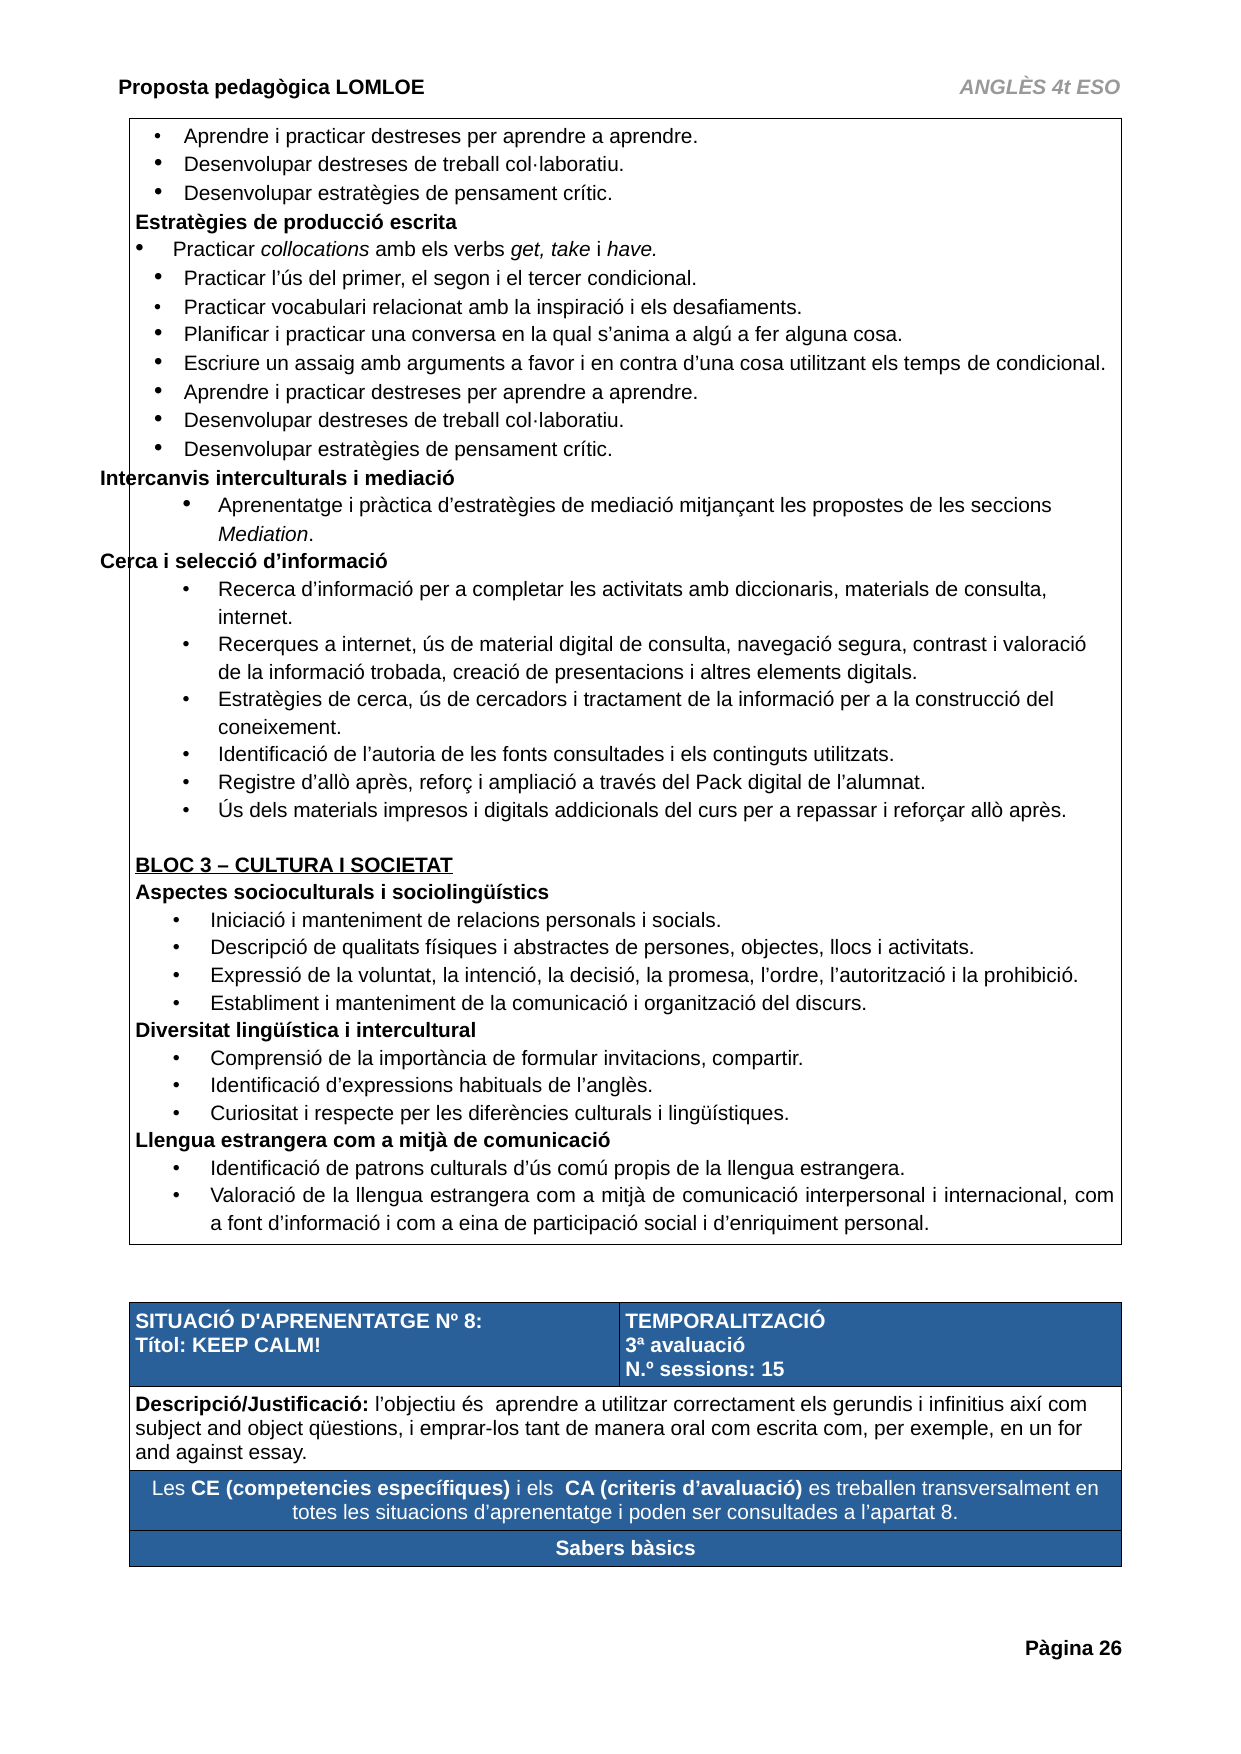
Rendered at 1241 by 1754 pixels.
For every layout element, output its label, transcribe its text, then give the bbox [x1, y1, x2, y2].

table_header TEMPORALITZACIÓ 3ª avaluació N.º sessions: 15 [620, 1303, 1121, 1386]
table_cell BLOC 1 – LLENGUA I ÚS Funcions comunicatives Inici i manteniment de relacions personals i socials. Expressió de la possibilitat i la hipòtesi. Descripció de qualitats físiques i abstractes de persones, objectes, llocs i activitats. Petició i oferiment d’informació, indicacions, opinions i punts de vista, consells, advertències i avisos. Establiment i manteniment de la comunicació i organització del discurs. Patrons sonors, accentuals i rítmics: Identificació i pràctica de la pronunciació de vocabulari relacionat amb la inspiració, els desafiaments i els riscos. Identificació i pràctica de la pronunciació de paraules amb més de dues síl·labes. Unitats lingüístiques First and second conditional Third conditional Expressions i lèxic Verb collocations with get, take and have Inspiració i reptes Convencions ortogràfiques: Identificació de l’escriptura de vocabulari relacionat amb la inspiració, els desafiaments i els riscos. Pràctica de vocabulari relacionat amb la inspiració, els desafiaments i els riscos. Reflexió sobre la llengua Comparació i identificació de similituds i diferències entre les diferents llengües durant el procés d’aprenentatge realitzant les activitats de la unitat. BLOC 2 – ESTRATÈGIES COMUNICATIVES Estratègies de comprensió oral Escoltar collocations amb els verbs get, take i have. Identificar la pronunciació de paraules amb més de dues síl·labes. Escoltar un quiz sobre personalitat i esports extrems. Escoltar un text en format fact sheet amb informació sobre el fet de prendre riscos. Escoltar i identificar l’ús del primer, el segon i el tercer condicional. Escoltar els arguments per nominar un atleta a un premi. Escoltar una entrevista sobre l’atleta Bethany Hamilton. Escoltar i aprendre vocabulari relacionat amb la inspiració i els desafiaments. Aprendre a escoltar per respondre preguntes d’opció múltiple. Escoltar una conversa en la qual s’anima a algú a fer alguna cosa. Escoltar un fulletó sobre activitats motivacionals a l’aire lliure. Aprendre i practicar destreses per aprendre a aprendre. Desenvolupar destreses de treball col·laboratiu. Desenvolupar estratègies de pensament crític. Estratègies de producció oral Practicar collocations amb els verbs get, take i have. Practicar la pronunciació de paraules amb més de dues síl·labes. Debatre sobre la pràctica d’esports extrems. Debatre a classe sobre quina classe de riscos prenen. Practicar l’ús del primer, el segon i el tercer condicional. Practicar vocabulari relacionat amb la inspiració i els desafiaments. Parlar sobre qui els inspira i què els suposa un desafiament. Planificar i practicar una conversa en la qual s’anima a algú a fer alguna cosa. Presentar un fulletó amb idees per adquirir confiança a classe. Aprendre i practicar destreses per aprendre a aprendre. Desenvolupar destreses de treball col·laboratiu. Desenvolupar estratègies de pensament crític. Estratègies conversacionals Iniciar, mantenir i acabar la comunicació. Prendre i cedir la paraula, demanar i donar aclariments i explicacions. Reformular, comparar i contrastar, resumir, col·laborar, debatre, etc. Estratègies de comprensió lectora Identificar collocations amb els verbs get, take i have. Llegir i realitzar un quiz sobre la seva personalitat i els esports extrems. Desenvolupar la destresa digital: buscar informació a Internet. Llegir un text en format fact sheet amb informació sobre el fet de prendre riscos. Identificar l’ús del primer, el segon i el tercer condicional. Llegir els arguments per nominar un atleta a un premi. Identificar vocabulari relacionat amb la inspiració i els desafiaments. Llegir una conversa en la qual s’anima a algú a fer alguna cosa. Llegir un assaig d’opinió amb arguments a favor i en contra d’una idea. Llegir un fulletó sobre activitats motivacionals a l’aire lliure. Aprendre i practicar destreses per aprendre a aprendre. Desenvolupar destreses de treball col·laboratiu. Desenvolupar estratègies de pensament crític. Estratègies de producció escrita Practicar collocations amb els verbs get, take i have. Practicar l’ús del primer, el segon i el tercer condicional. Practicar vocabulari relacionat amb la inspiració i els desafiaments. Planificar i practicar una conversa en la qual s’anima a algú a fer alguna cosa. Escriure un assaig amb arguments a favor i en contra d’una cosa utilitzant els temps de condicional. Aprendre i practicar destreses per aprendre a aprendre. Desenvolupar destreses de treball col·laboratiu. Desenvolupar estratègies de pensament crític. Intercanvis interculturals i mediació Aprenentatge i pràctica d’estratègies de mediació mitjançant les propostes de les seccions Mediation. Cerca i selecció d’informació Recerca d’informació per a completar les activitats amb diccionaris, materials de consulta, internet. Recerques a internet, ús de material digital de consulta, navegació segura, contrast i valoració de la informació trobada, creació de presentacions i altres elements digitals. Estratègies de cerca, ús de cercadors i tractament de la informació per a la construcció del coneixement. Identificació de l’autoria de les fonts consultades i els continguts utilitzats. Registre d’allò après, reforç i ampliació a través del Pack digital de l’alumnat. Ús dels materials impresos i digitals addicionals del curs per a repassar i reforçar allò après. BLOC 3 – CULTURA I SOCIETAT Aspectes socioculturals i sociolingüístics Iniciació i manteniment de relacions personals i socials. Descripció de qualitats físiques i abstractes de persones, objectes, llocs i activitats. Expressió de la voluntat, la intenció, la decisió, la promesa, l’ordre, l’autorització i la prohibició. Establiment i manteniment de la comunicació i organització del discurs. Diversitat lingüística i intercultural Comprensió de la importància de formular invitacions, compartir. Identificació d’expressions habituals de l’anglès. Curiositat i respecte per les diferències culturals i lingüístiques. Llengua estrangera com a mitjà de comunicació Identificació de patrons culturals d’ús comú propis de la llengua estrangera. Valoració de la llengua estrangera com a mitjà de comunicació interpersonal i internacional, com a font d’informació i com a eina de participació social i d’enriquiment personal. [130, 119, 1121, 1244]
table_cell Sabers bàsics [130, 1531, 1121, 1566]
table_cell Les CE (competencies específiques) i els CA (criteris d’avaluació) es treballen transversalment en totes les situacions d’aprenentatge i poden ser consultades a l’apartat 8. [130, 1471, 1121, 1530]
table_header SITUACIÓ D'APRENENTATGE Nº 8: Títol: KEEP CALM! [130, 1303, 619, 1386]
table_cell Descripció/Justificació: l’objectiu és aprendre a utilitzar correctament els gerundis i infinitius així com subject and object qüestions, i emprar-los tant de manera oral com escrita com, per exemple, en un for and against essay. [130, 1387, 1121, 1470]
